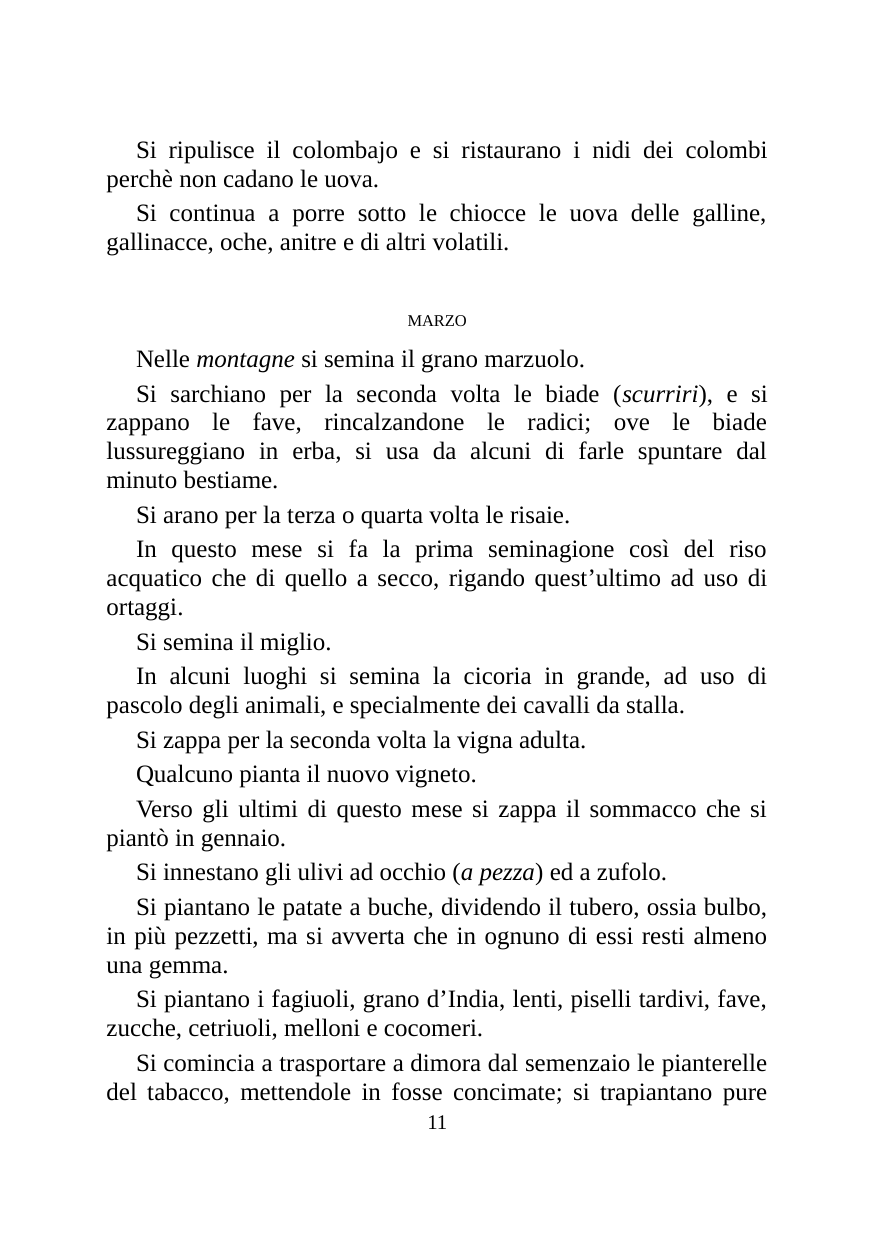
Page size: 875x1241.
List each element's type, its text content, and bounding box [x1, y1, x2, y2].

text Nelle montagne si semina il grano marzuolo. [106, 344, 768, 373]
text Si ripulisce il colombajo e si ristaurano i nidi dei colombi perchè non cadano le uova. [106, 135, 768, 192]
text Si innestano gli ulivi ad occhio (a pezza) ed a zufolo. [106, 857, 768, 886]
text Si continua a porre sotto le chiocce le uova delle galline, gallinacce, oche, anitre e di altri volatili. [106, 198, 768, 256]
text Verso gli ultimi di questo mese si zappa il sommacco che si piantò in gennaio. [106, 794, 768, 852]
text Si piantano i fagiuoli, grano d’India, lenti, piselli tardivi, fave, zucche, cetriuoli, melloni e cocomeri. [106, 984, 768, 1042]
text Si semina il miglio. [106, 627, 768, 655]
text Si zappa per la seconda volta la vigna adulta. [106, 725, 768, 753]
text Si arano per la terza o quarta volta le risaie. [106, 500, 768, 528]
text Si piantano le patate a buche, dividendo il tubero, ossia bulbo, in più pezzetti, ma si avverta che in ognuno di essi resti almeno una gemma. [106, 892, 768, 978]
text Qualcuno pianta il nuovo vigneto. [106, 759, 768, 788]
text Si sarchiano per la seconda volta le biade (scurriri), e si zappano le fave, rincalzandone le radici; ove le biade lussureggiano in erba, si usa da alcuni di farle spuntare dal minuto bestiame. [106, 379, 768, 494]
subtitle marzo [106, 303, 768, 332]
text Si comincia a trasportare a dimora dal semenzaio le pianterelle del tabacco, mettendole in fosse concimate; si trapiantano pure [106, 1048, 768, 1105]
text In questo mese si fa la prima seminagione così del riso acquatico che di quello a secco, rigando quest’ultimo ad uso di ortaggi. [106, 534, 768, 621]
text In alcuni luoghi si semina la cicoria in grande, ad uso di pascolo degli animali, e specialmente dei cavalli da stalla. [106, 661, 768, 719]
